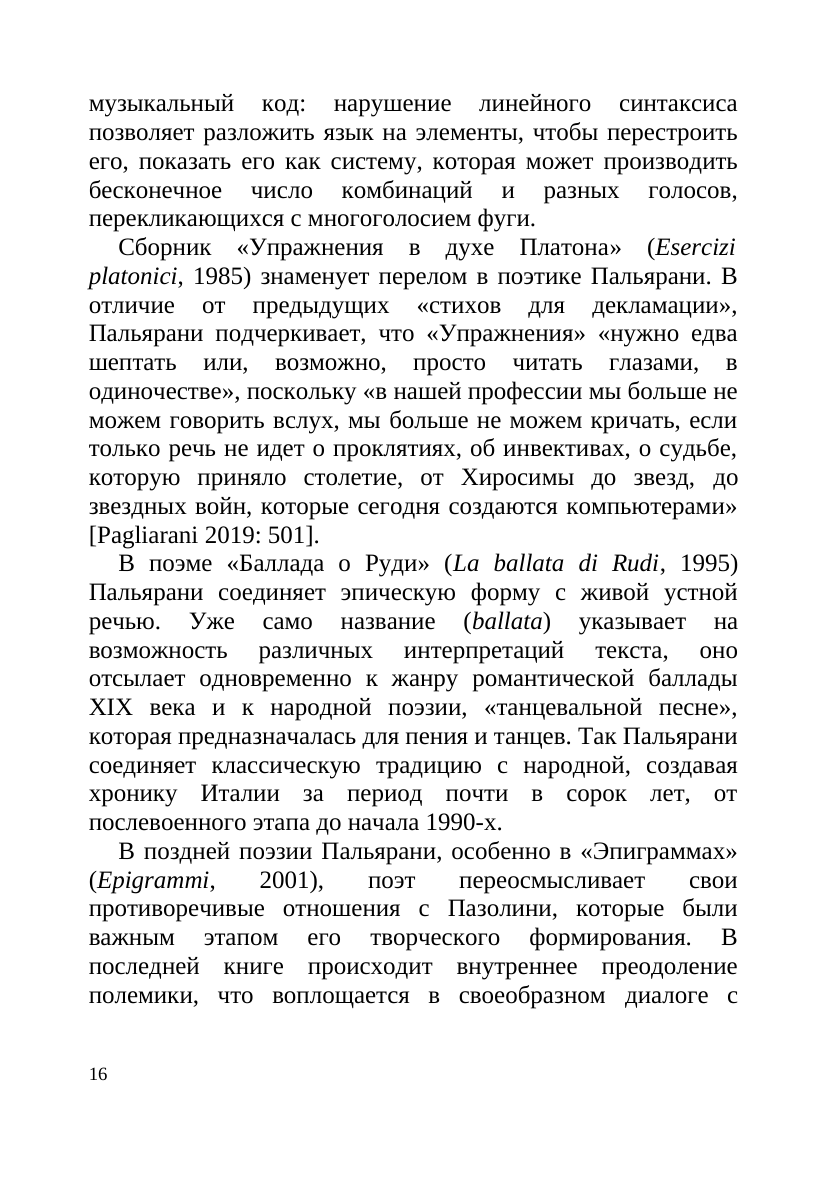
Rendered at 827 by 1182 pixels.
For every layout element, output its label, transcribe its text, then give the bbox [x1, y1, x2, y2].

text В поэме «Баллада о Руди» (La ballata di Rudi, 1995) Пальярани соединяет эпическую форму с живой устной речью. Уже само название (ballata) указывает на возможность различных интерпретаций текста, оно отсылает одновременно к жанру романтической баллады XIX века и к народной поэзии, «танцевальной песне», которая предназначалась для пения и танцев. Так Пальярани соединяет классическую традицию с народной, создавая хронику Италии за период почти в сорок лет, от послевоенного этапа до начала 1990-х. [88, 548, 738, 836]
text музыкальный код: нарушение линейного синтаксиса позволяет разложить язык на элементы, чтобы перестроить его, показать его как систему, которая может производить бесконечное число комбинаций и разных голосов, перекликающихся с многоголосием фуги. [88, 88, 738, 232]
text В поздней поэзии Пальярани, особенно в «Эпиграммах» (Epigrammi, 2001), поэт переосмысливает свои противоречивые отношения с Пазолини, которые были важным этапом его творческого формирования. В последней книге происходит внутреннее преодоление полемики, что воплощается в своеобразном диалоге с [88, 836, 738, 1008]
text Сборник «Упражнения в духе Платона» (Esercizi platonici, 1985) знаменует перелом в поэтике Пальярани. В отличие от предыдущих «стихов для декламации», Пальярани подчеркивает, что «Упражнения» «нужно едва шептать или, возможно, просто читать глазами, в одиночестве», поскольку «в нашей профессии мы больше не можем говорить вслух, мы больше не можем кричать, если только речь не идет о проклятиях, об инвективах, о судьбе, которую приняло столетие, от Хиросимы до звезд, до звездных войн, которые сегодня создаются компьютерами» [Pagliarani 2019: 501]. [88, 232, 738, 548]
